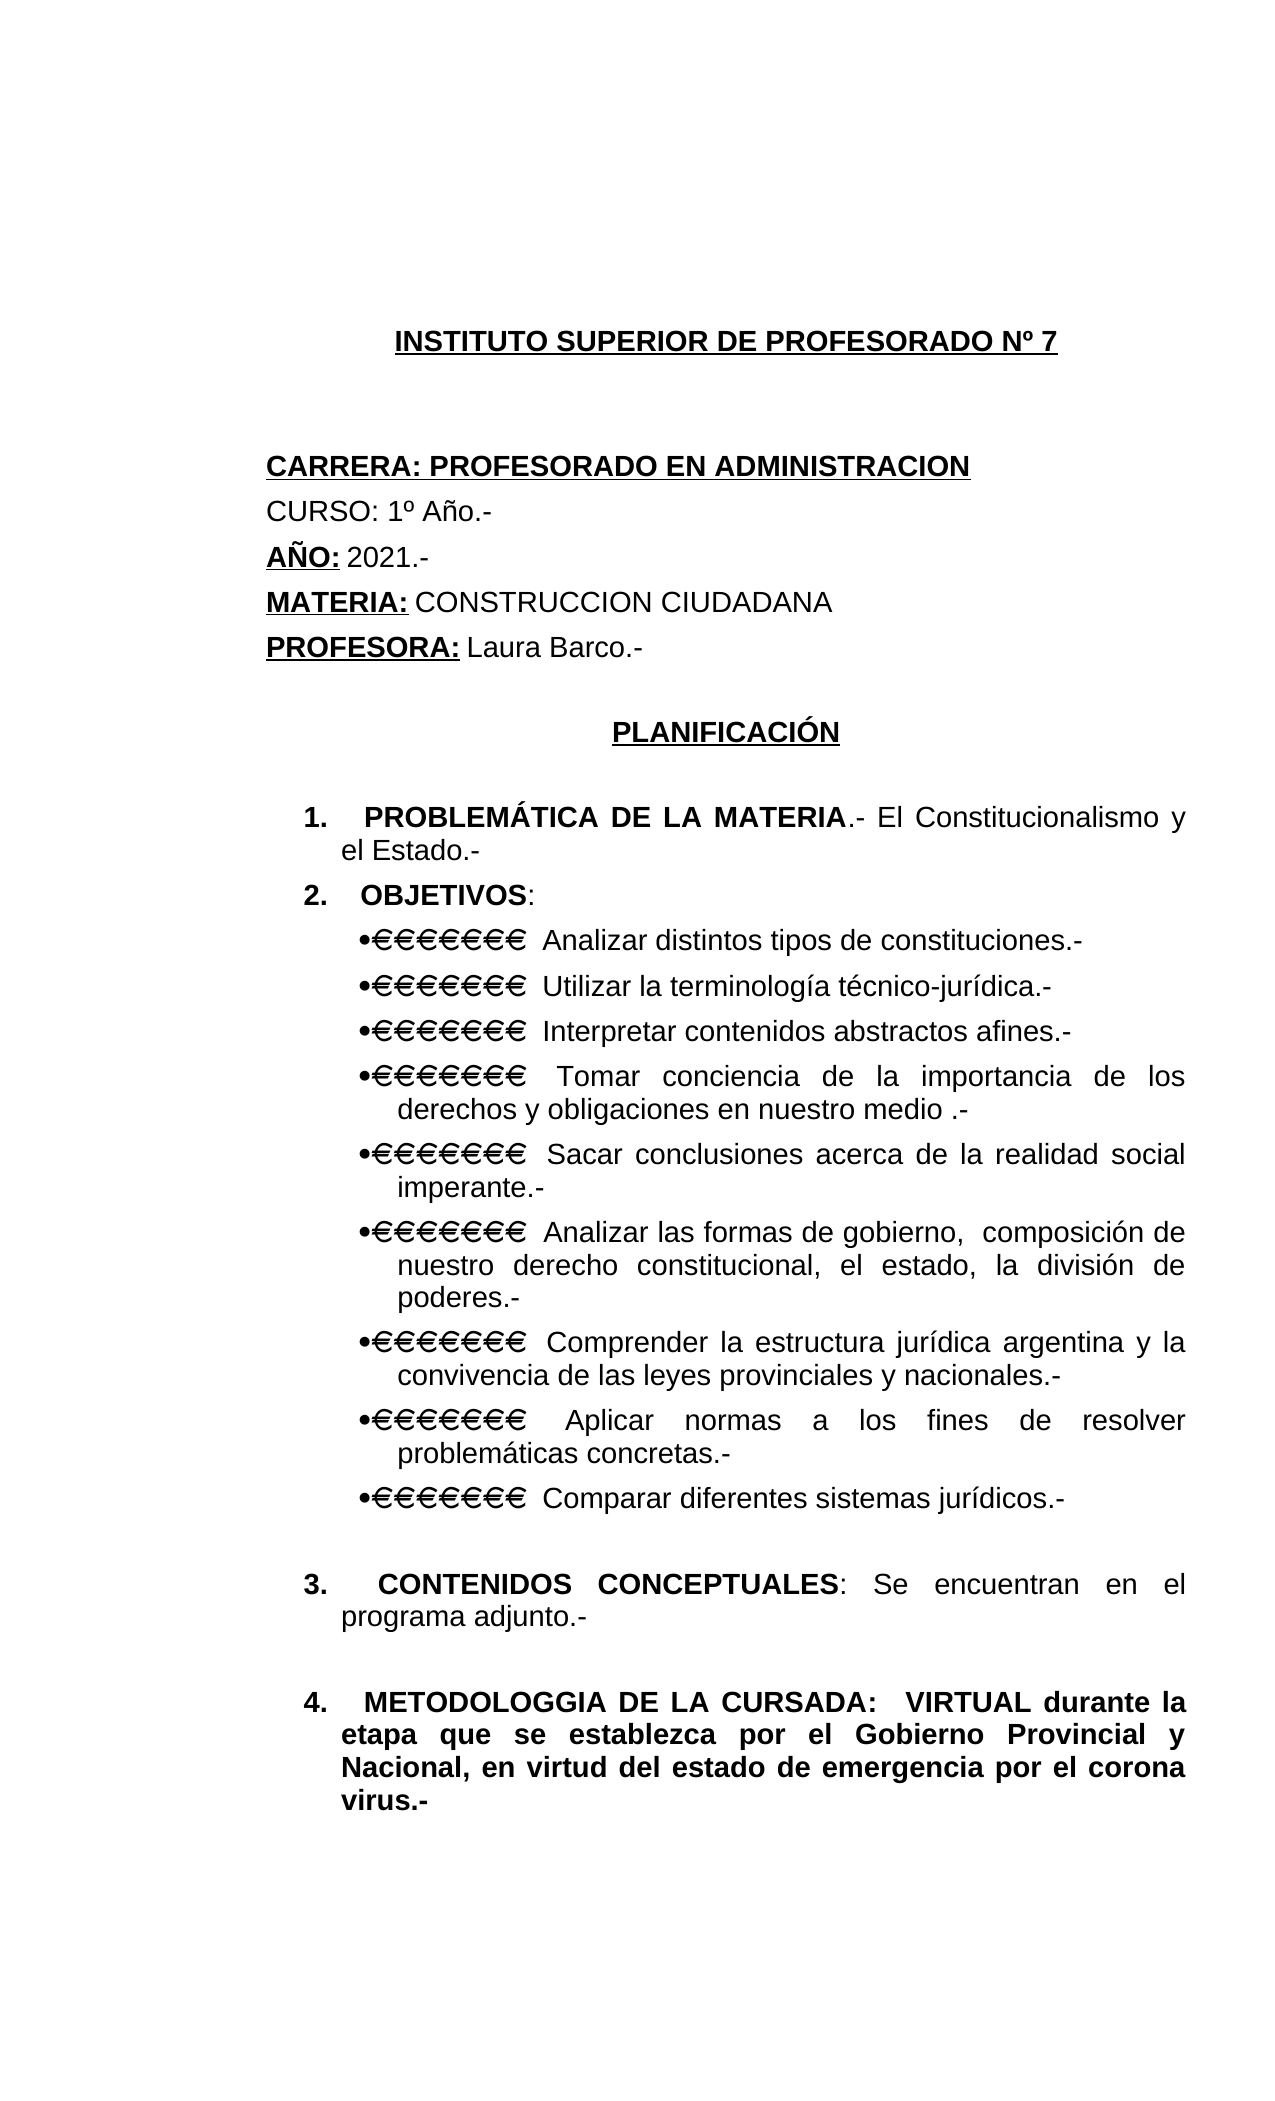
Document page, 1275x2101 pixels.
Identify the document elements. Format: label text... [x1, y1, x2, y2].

text MATERIA: CONSTRUCCION CIUDADANA [266, 586, 1186, 618]
text CARRERA: PROFESORADO EN ADMINISTRACION [266, 450, 1186, 483]
text · Analizar las formas de gobierno, composición de nuestro derecho constitucional, el estado, la división de poderes.- [359, 1216, 1186, 1314]
text · Interpretar contenidos abstractos afines.- [359, 1015, 1186, 1048]
text · Sacar conclusiones acerca de la realidad social imperante.- [359, 1138, 1186, 1203]
text · Analizar distintos tipos de constituciones.- [359, 924, 1186, 957]
text INSTITUTO SUPERIOR DE PROFESORADO Nº 7 [266, 325, 1186, 357]
text 2. OBJETIVOS: [303, 879, 1186, 912]
text · Comprender la estructura jurídica argentina y la convivencia de las leyes provinciales y nacionales.- [359, 1326, 1186, 1392]
text · Utilizar la terminología técnico-jurídica.- [359, 969, 1186, 1002]
text · Aplicar normas a los fines de resolver problemáticas concretas.- [359, 1404, 1186, 1470]
text PLANIFICACIÓN [266, 716, 1186, 749]
text PROFESORA: Laura Barco.- [266, 631, 1186, 663]
text AÑO: 2021.- [266, 541, 1186, 573]
text 1. PROBLEMÁTICA DE LA MATERIA.- El Constitucionalismo y el Estado.- [303, 801, 1186, 867]
text · Comparar diferentes sistemas jurídicos.- [359, 1482, 1186, 1515]
text 3. CONTENIDOS CONCEPTUALES: Se encuentran en el programa adjunto.- [303, 1568, 1186, 1633]
text CURSO: 1º Año.- [266, 495, 1186, 528]
text · Tomar conciencia de la importancia de los derechos y obligaciones en nuestro medio .- [359, 1060, 1186, 1126]
text 4. METODOLOGGIA DE LA CURSADA: VIRTUAL durante la etapa que se establezca por el Gobierno Provincial y Nacional, en virtud del estado de emergencia por el corona virus.- [303, 1686, 1186, 1816]
